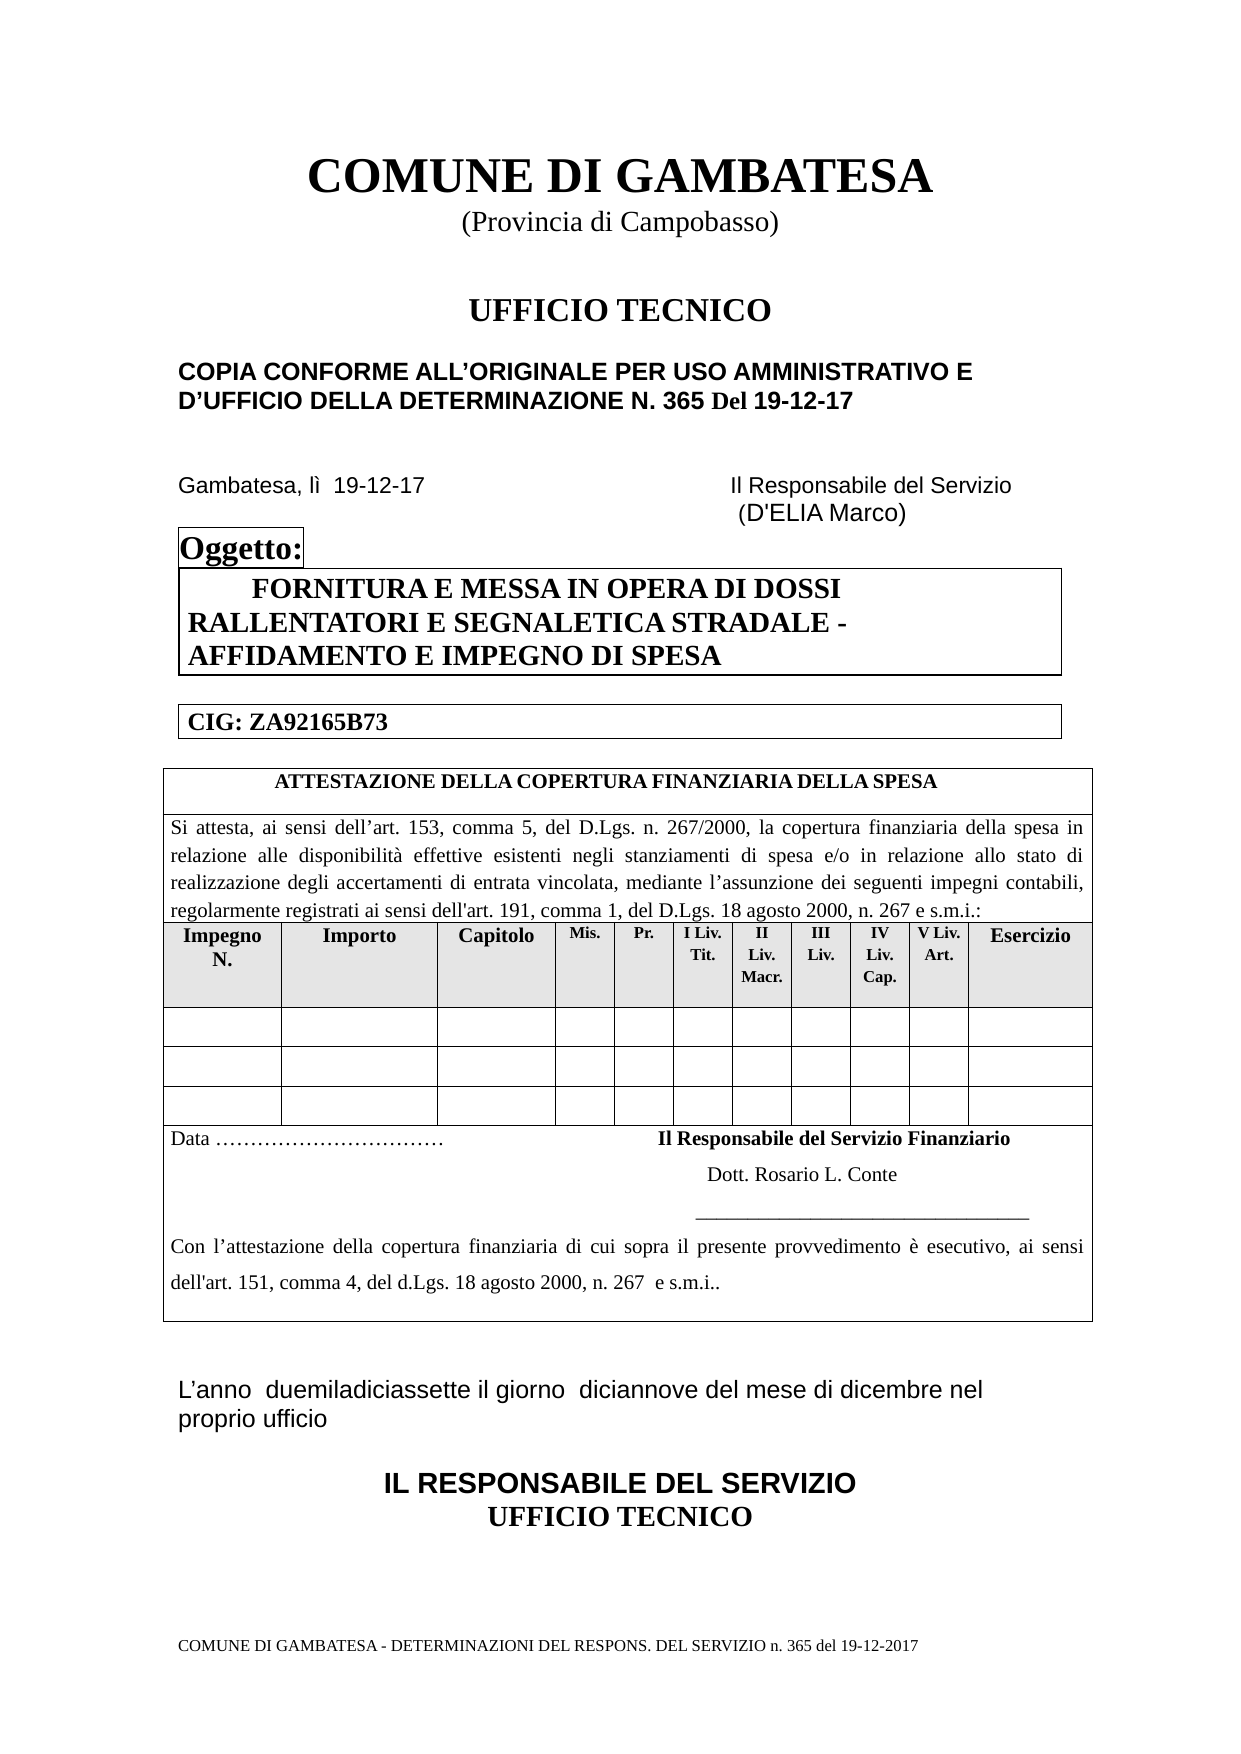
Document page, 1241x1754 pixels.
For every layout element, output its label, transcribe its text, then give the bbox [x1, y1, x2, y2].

table_cell Pr. [615, 923, 673, 1007]
table_cell [438, 1087, 555, 1125]
table_cell [556, 1087, 614, 1125]
table_cell V Liv. Art. [910, 923, 968, 1007]
table_cell Esercizio [969, 923, 1092, 1007]
table_cell [851, 1087, 909, 1125]
text Gambatesa, lì 19-12-17 Il Responsabile del Servizio [178, 470, 1062, 498]
table_cell Mis. [556, 923, 614, 1007]
table_cell [792, 1008, 850, 1046]
table_cell [792, 1087, 850, 1125]
table_cell IV Liv. Cap. [851, 923, 909, 1007]
text (D'ELIA Marco) [178, 498, 1062, 527]
text IL RESPONSABILE DEL SERVIZIO [178, 1466, 1062, 1499]
table_cell [164, 1047, 281, 1086]
table_cell [674, 1008, 732, 1046]
subtitle COMUNE DI GAMBATESA [178, 146, 1062, 204]
table_cell [556, 1047, 614, 1086]
subtitle L’anno duemiladiciassette il giorno diciannove del mese di dicembre nel proprio ufficio [178, 1375, 1062, 1432]
table_cell [733, 1008, 791, 1046]
table_cell Data …………………………… Il Responsabile del Servizio Finanziario Dott. Rosario L. Conte ________________________________ Con l’attestazione della copertura finanziaria di cui sopra il presente provvedimento è esecutivo, ai sensi dell'art. 151, comma 4, del d.Lgs. 18 agosto 2000, n. 267 e s.m.i.. [164, 1126, 1092, 1321]
table_cell [438, 1008, 555, 1046]
text CIG: ZA92165B73 [179, 705, 1061, 738]
table_cell [792, 1047, 850, 1086]
table_cell [910, 1087, 968, 1125]
table_cell [615, 1047, 673, 1086]
table_cell [674, 1087, 732, 1125]
table_cell [910, 1008, 968, 1046]
text [304, 527, 1062, 568]
subtitle UFFICIO TECNICO [178, 1499, 1062, 1533]
table_cell III Liv. [792, 923, 850, 1007]
table_cell [733, 1087, 791, 1125]
table_cell Capitolo [438, 923, 555, 1007]
table_cell [851, 1047, 909, 1086]
text COPIA CONFORME ALL’ORIGINALE PER USO AMMINISTRATIVO E D’UFFICIO DELLA DETERMINAZIONE N. 365 Del 19-12-17 [178, 357, 1062, 414]
table_cell I Liv. Tit. [674, 923, 732, 1007]
table_cell [674, 1047, 732, 1086]
text Oggetto: [179, 528, 303, 567]
table_header ATTESTAZIONE DELLA COPERTURA FINANZIARIA DELLA SPESA [164, 769, 1092, 814]
table_cell [438, 1047, 555, 1086]
table_cell [969, 1008, 1092, 1046]
table_cell [615, 1008, 673, 1046]
table_cell [282, 1047, 437, 1086]
text UFFICIO TECNICO [178, 290, 1062, 328]
table_cell Importo [282, 923, 437, 1007]
table_cell II Liv. Macr. [733, 923, 791, 1007]
subtitle (Provincia di Campobasso) [178, 204, 1062, 237]
table_cell [556, 1008, 614, 1046]
table_cell Si attesta, ai sensi dell’art. 153, comma 5, del D.Lgs. n. 267/2000, la copertura finanziaria della spesa in relazione alle disponibilità effettive esistenti negli stanziamenti di spesa e/o in relazione allo stato di realizzazione degli accertamenti di entrata vincolata, mediante l’assunzione dei seguenti impegni contabili, regolarmente registrati ai sensi dell'art. 191, comma 1, del D.Lgs. 18 agosto 2000, n. 267 e s.m.i.: [164, 815, 1092, 922]
table_cell [615, 1087, 673, 1125]
table_cell [969, 1047, 1092, 1086]
table_cell [851, 1008, 909, 1046]
table_cell [733, 1047, 791, 1086]
table_cell [282, 1087, 437, 1125]
table_cell [164, 1087, 281, 1125]
table_cell [910, 1047, 968, 1086]
table_cell [164, 1008, 281, 1046]
table_cell Impegno N. [164, 923, 281, 1007]
subtitle FORNITURA E MESSA IN OPERA DI DOSSI RALLENTATORI E SEGNALETICA STRADALE - AFFIDAMENTO E IMPEGNO DI SPESA [180, 569, 1061, 674]
table_cell [282, 1008, 437, 1046]
table_cell [969, 1087, 1092, 1125]
